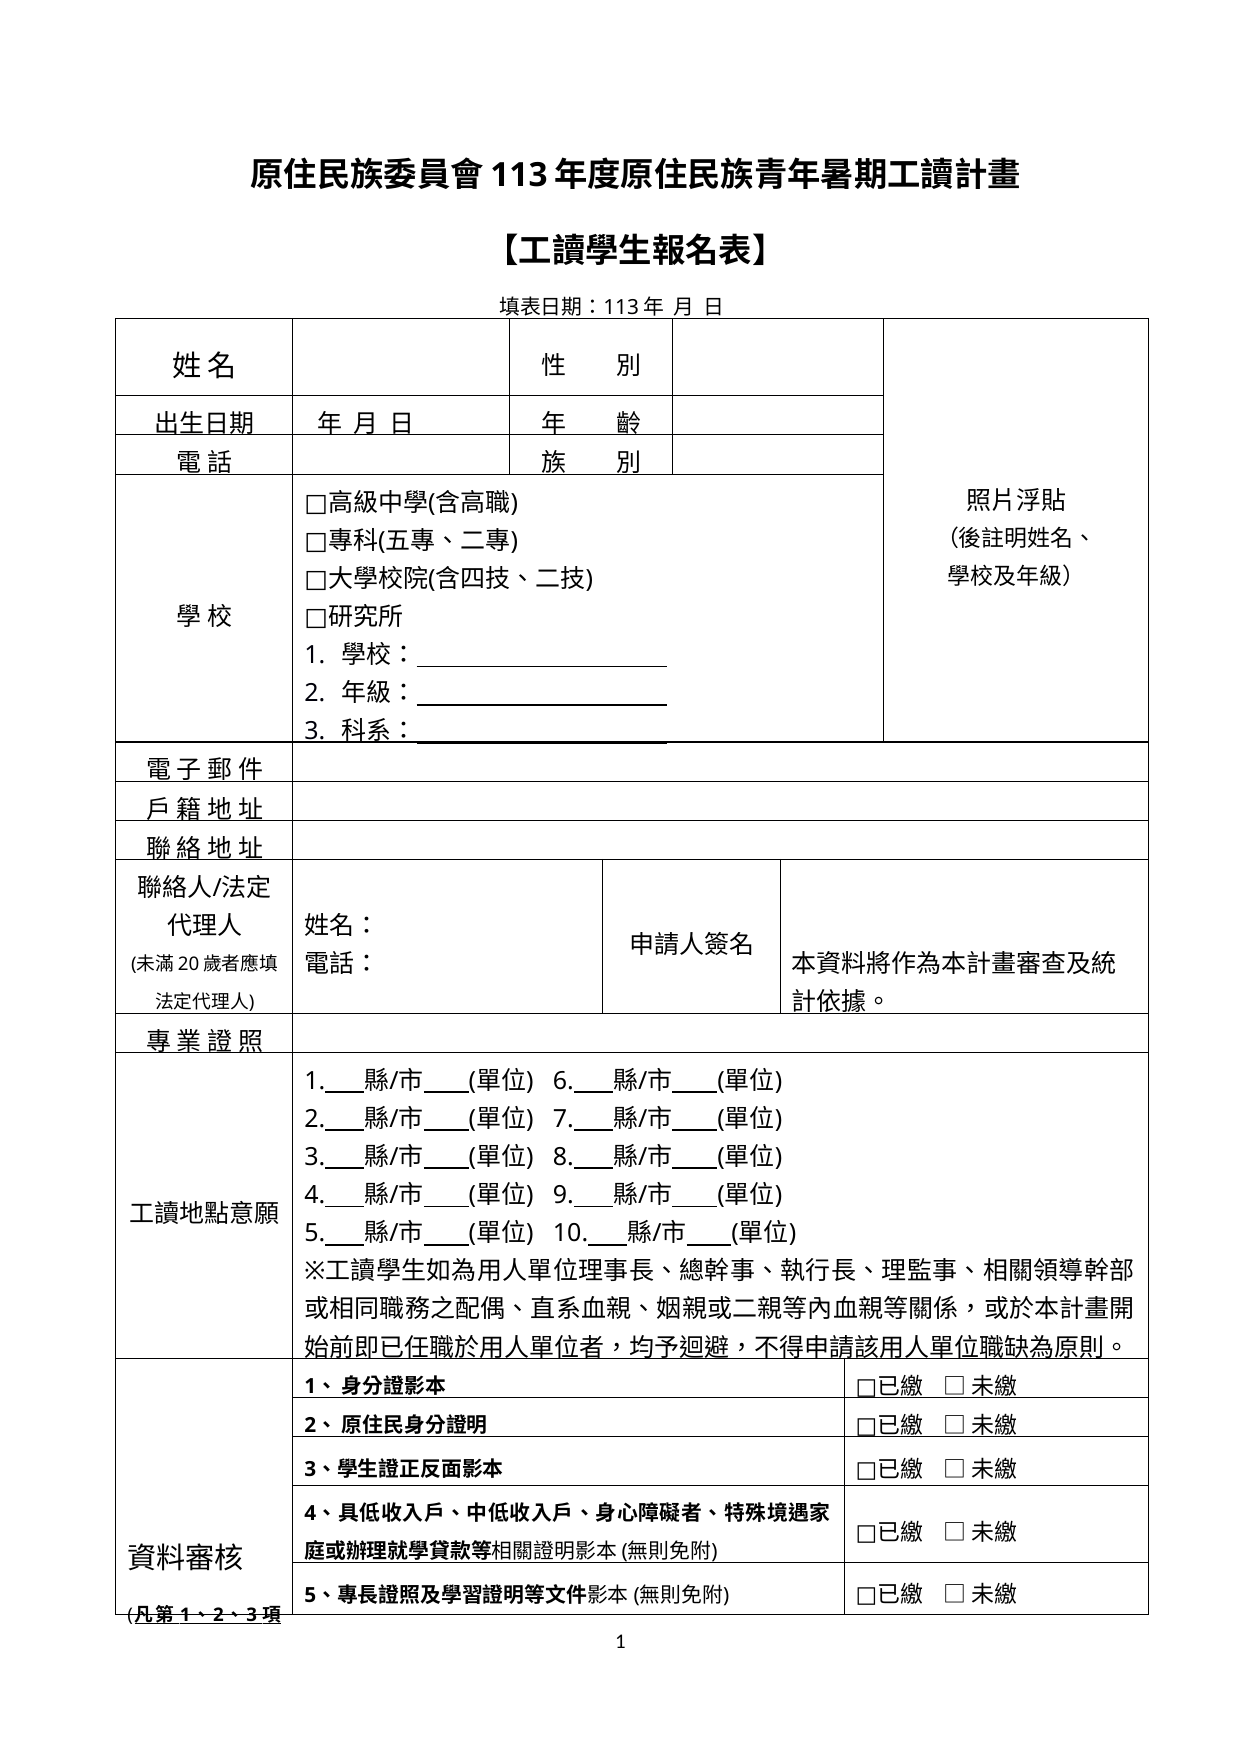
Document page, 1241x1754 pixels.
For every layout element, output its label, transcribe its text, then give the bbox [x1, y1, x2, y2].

table_cell □已繳 □ 未繳 [845, 1563, 1148, 1614]
table_cell □已繳 □ 未繳 [845, 1359, 1148, 1397]
table_cell □已繳 □ 未繳 [845, 1437, 1148, 1484]
table_cell 聯 絡 地 址 [116, 821, 292, 859]
table_cell [293, 782, 1148, 820]
table_cell [293, 435, 509, 473]
table_cell 出生日期 [116, 396, 292, 434]
table_cell 專 業 證 照 [116, 1014, 292, 1052]
table_cell 電 話 [116, 435, 292, 473]
table_cell [673, 396, 883, 434]
table_header 原住民族委員會113年度原住民族青年暑期工讀計畫 【工讀學生報名表】 填表日期：113年 月 日 身分證 正面影本 身分證 反面影本 學生證明 正面影本 學生證明 反面影本 備註：若申請職缺有2個以上縣市，則請分別遞送申請文件至承辦單位。 [113, 127, 1158, 1614]
table_cell 3、學生證正反面影本 [293, 1437, 844, 1484]
table_header [673, 319, 883, 395]
table_cell 本資料將作為本計畫審查及統計依據。 [781, 860, 1148, 1012]
table_cell □已繳 □ 未繳 [845, 1486, 1148, 1562]
table_cell 年 齡 [510, 396, 672, 434]
table_cell □已繳 □ 未繳 [845, 1398, 1148, 1436]
table_header 性 別 [510, 319, 672, 395]
table_cell 電 子 郵 件 [116, 743, 292, 781]
table_cell [293, 821, 1148, 859]
table_cell 原住民身分證明 [293, 1398, 844, 1436]
table_cell □高級中學(含高職) □專科(五專、二專) □大學校院(含四技、二技) □研究所 學校： 年級： 科系： [293, 475, 883, 741]
table_cell 1. 縣/市 (單位) 6. 縣/市 (單位) 2. 縣/市 (單位) 7. 縣/市 (單位) 3. 縣/市 (單位) 8. 縣/市 (單位) 4. 縣/市 (單位) 9. 縣/市 (單位) 5. 縣/市 (單位) 10. 縣/市 (單位) ※工讀學生如為用人單位理事長、總幹事、執行長、理監事、相關領導幹部或相同職務之配偶、直系血親、姻親或二親等內血親等關係，或於本計畫開始前即已任職於用人單位者，均予迴避，不得申請該用人單位職缺為原則。 [293, 1053, 1148, 1358]
table_cell [673, 435, 883, 473]
table_cell 5、專長證照及學習證明等文件影本 (無則免附) [293, 1563, 844, 1614]
table_cell 資料審核 (凡第1、2、3項缺件即為資格不符) [116, 1359, 292, 1614]
table_cell 學 校 [116, 475, 292, 741]
table_cell 4、具低收入戶、中低收入戶、身心障礙者、特殊境遇家庭或辦理就學貸款等相關證明影本 (無則免附) [293, 1486, 844, 1562]
table_header 姓 名 [116, 319, 292, 395]
table_cell 工讀地點意願 [116, 1053, 292, 1358]
table_cell 身分證影本 [293, 1359, 844, 1397]
table_cell 族 別 [510, 435, 672, 473]
table_cell 戶 籍 地 址 [116, 782, 292, 820]
table_cell 聯絡人/法定代理人 (未滿20歲者應填法定代理人) [116, 860, 292, 1012]
table_cell 申請人簽名 [603, 860, 780, 1012]
table_cell [293, 1014, 1148, 1052]
table_cell 姓名： 電話： [293, 860, 602, 1012]
table_cell 年 月 日 [293, 396, 509, 434]
table_cell [293, 743, 1148, 781]
table_header [293, 319, 509, 395]
table_header 照片浮貼 （後註明姓名、 學校及年級） [884, 319, 1148, 741]
